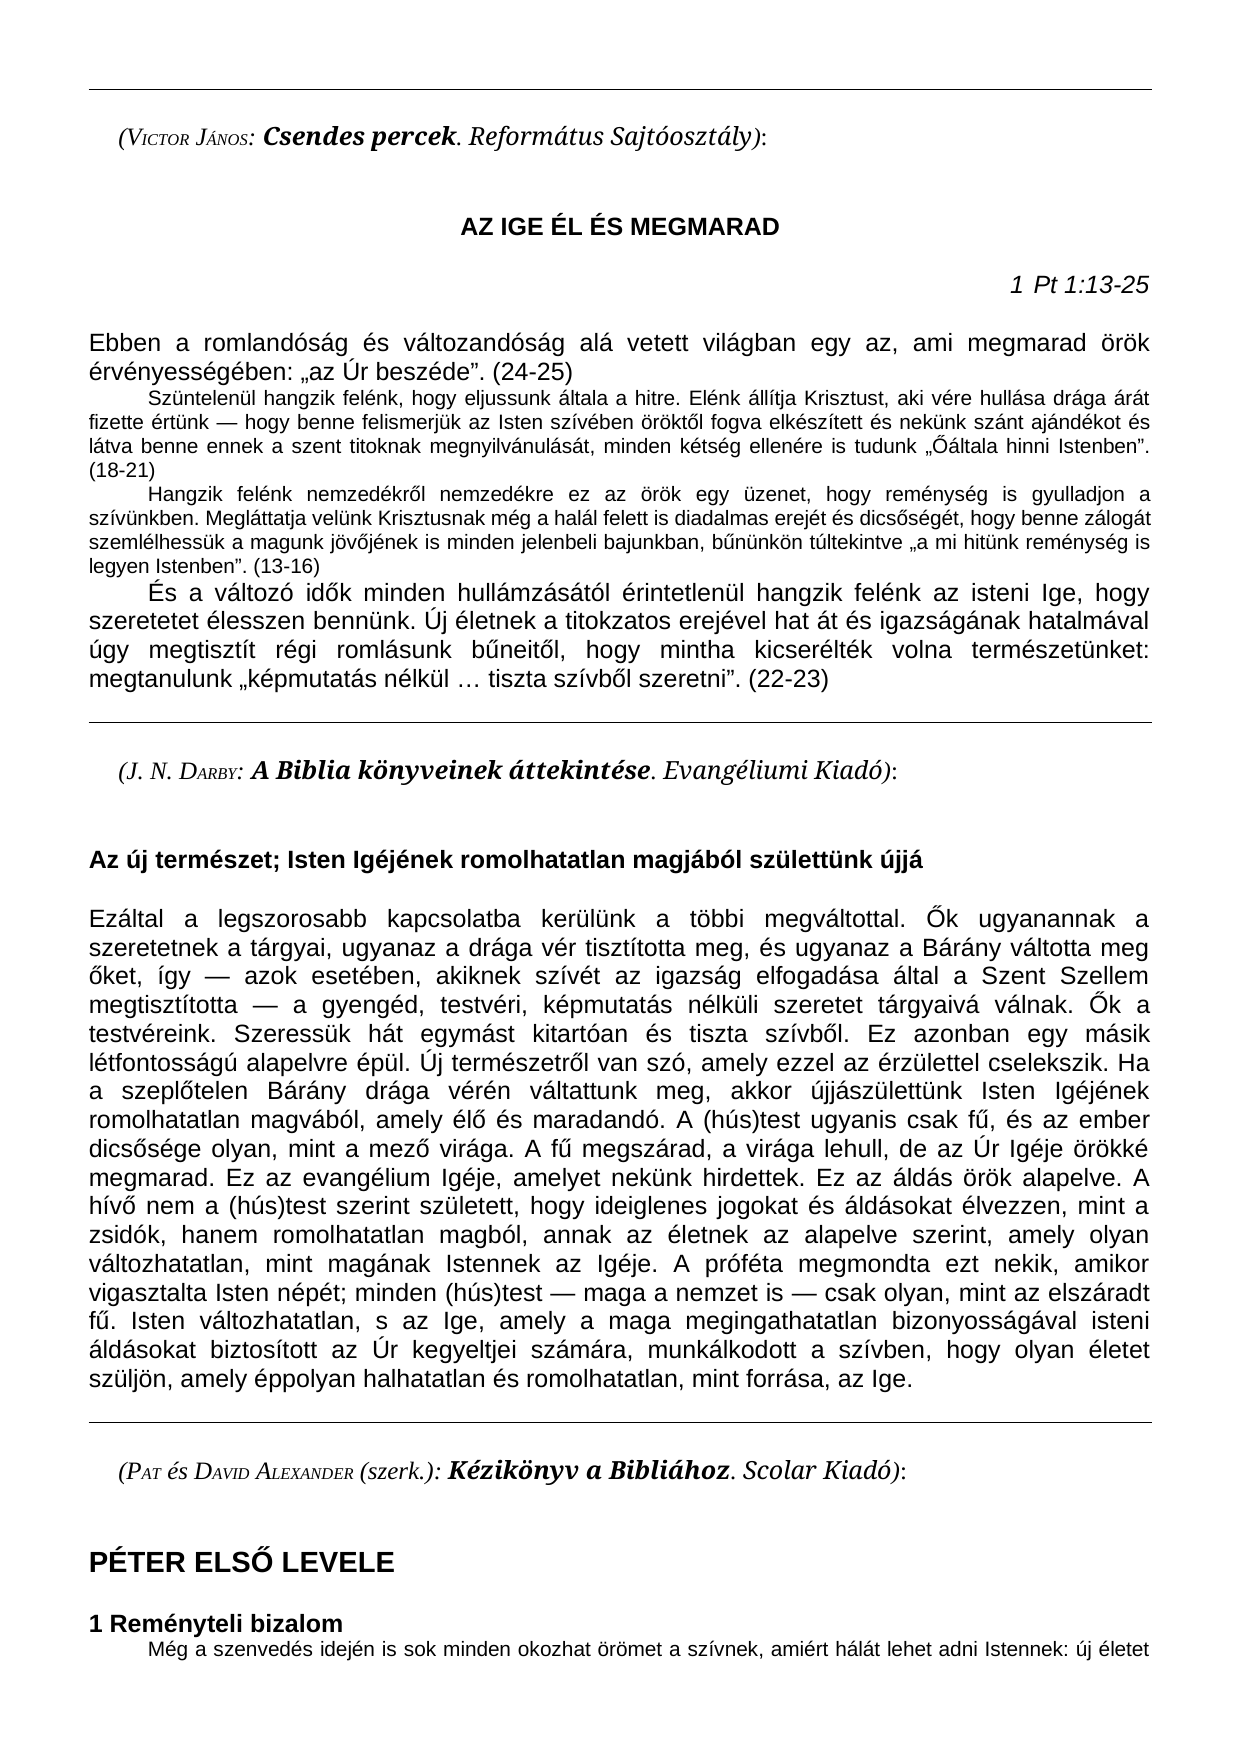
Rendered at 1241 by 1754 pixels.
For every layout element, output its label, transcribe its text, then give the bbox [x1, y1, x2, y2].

text 1 Reményteli bizalom [88, 1609, 1152, 1637]
text És a változó idők minden hullámzásától érintetlenül hangzik felénk az isteni Ige, hogy szeretetet élesszen bennünk. Új életnek a titokzatos erejével hat át és igazságának hatalmával úgy megtisztít régi romlásunk bűneitől, hogy mintha kicserélték volna természetünket: megtanulunk „képmutatás nélkül … tiszta szívből szeretni”. (22-23) [88, 578, 1152, 693]
text (J. N. Darby: A Biblia könyveinek áttekintése. Evangéliumi Kiadó): [88, 723, 1152, 816]
text Még a szenvedés idején is sok minden okozhat örömet a szívnek, amiért hálát lehet adni Istennek: új életet [88, 1637, 1152, 1661]
text Szüntelenül hangzik felénk, hogy eljussunk általa a hitre. Elénk állítja Krisztust, aki vére hullása drága árát fizette értünk ― hogy benne felismerjük az Isten szívében öröktől fogva elkészített és nekünk szánt ajándékot és látva benne ennek a szent titoknak megnyilvánulását, minden kétség ellenére is tudunk „Őáltala hinni Istenben”. (18-21) [88, 386, 1152, 482]
text (Pat és David Alexander (szerk.): Kézikönyv a Bibliához. Scolar Kiadó): [88, 1423, 1152, 1516]
text Ezáltal a legszorosabb kapcsolatba kerülünk a többi megváltottal. Ők ugyanannak a szeretetnek a tárgyai, ugyanaz a drága vér tisztította meg, és ugyanaz a Bárány váltotta meg őket, így — azok esetében, akiknek szívét az igazság elfogadása által a Szent Szellem megtisztította — a gyengéd, testvéri, képmutatás nélküli szeretet tárgyaivá válnak. Ők a testvéreink. Szeressük hát egymást kitartóan és tiszta szívből. Ez azonban egy másik létfontosságú alapelvre épül. Új természetről van szó, amely ezzel az érzülettel cselekszik. Ha a szeplőtelen Bárány drága vérén váltattunk meg, akkor újjászülettünk Isten Igéjének romolhatatlan magvából, amely élő és maradandó. A (hús)test ugyanis csak fű, és az ember dicsősége olyan, mint a mező virága. A fű megszárad, a virága lehull, de az Úr Igéje örökké megmarad. Ez az evangélium Igéje, amelyet nekünk hirdettek. Ez az áldás örök alapelve. A hívő nem a (hús)test szerint született, hogy ideiglenes jogokat és áldásokat élvezzen, mint a zsidók, hanem romolhatatlan magból, annak az életnek az alapelve szerint, amely olyan változhatatlan, mint magának Istennek az Igéje. A próféta megmondta ezt nekik, amikor vigasztalta Isten népét; minden (hús)test — maga a nemzet is — csak olyan, mint az elszáradt fű. Isten változhatatlan, s az Ige, amely a maga megingathatatlan bizonyosságával isteni áldásokat biztosított az Úr kegyeltjei számára, munkálkodott a szívben, hogy olyan életet szüljön, amely éppolyan halhatatlan és romolhatatlan, mint forrása, az Ige. [88, 904, 1152, 1392]
text (Victor János: Csendes percek. Református Sajtóosztály): [88, 90, 1152, 182]
text Hangzik felénk nemzedékről nemzedékre ez az örök egy üzenet, hogy reménység is gyulladjon a szívünkben. Megláttatja velünk Krisztusnak még a halál felett is diadalmas erejét és dicsőségét, hogy benne zálogát szemlélhessük a magunk jövőjének is minden jelenbeli bajunkban, bűnünkön túltekintve „a mi hitünk reménység is legyen Istenben”. (13-16) [88, 482, 1152, 578]
text PÉTER ELSŐ LEVELE [88, 1545, 1152, 1579]
text 1 Pt 1:13-25 [88, 270, 1152, 299]
text Ebben a romlandóság és változandóság alá vetett világban egy az, ami megmarad örök érvényességében: „az Úr beszéde”. (24-25) [88, 328, 1152, 386]
text Az új természet; Isten Igéjének romolhatatlan magjából születtünk újjá [88, 846, 1152, 874]
text AZ IGE ÉL ÉS MEGMARAD [88, 212, 1152, 241]
